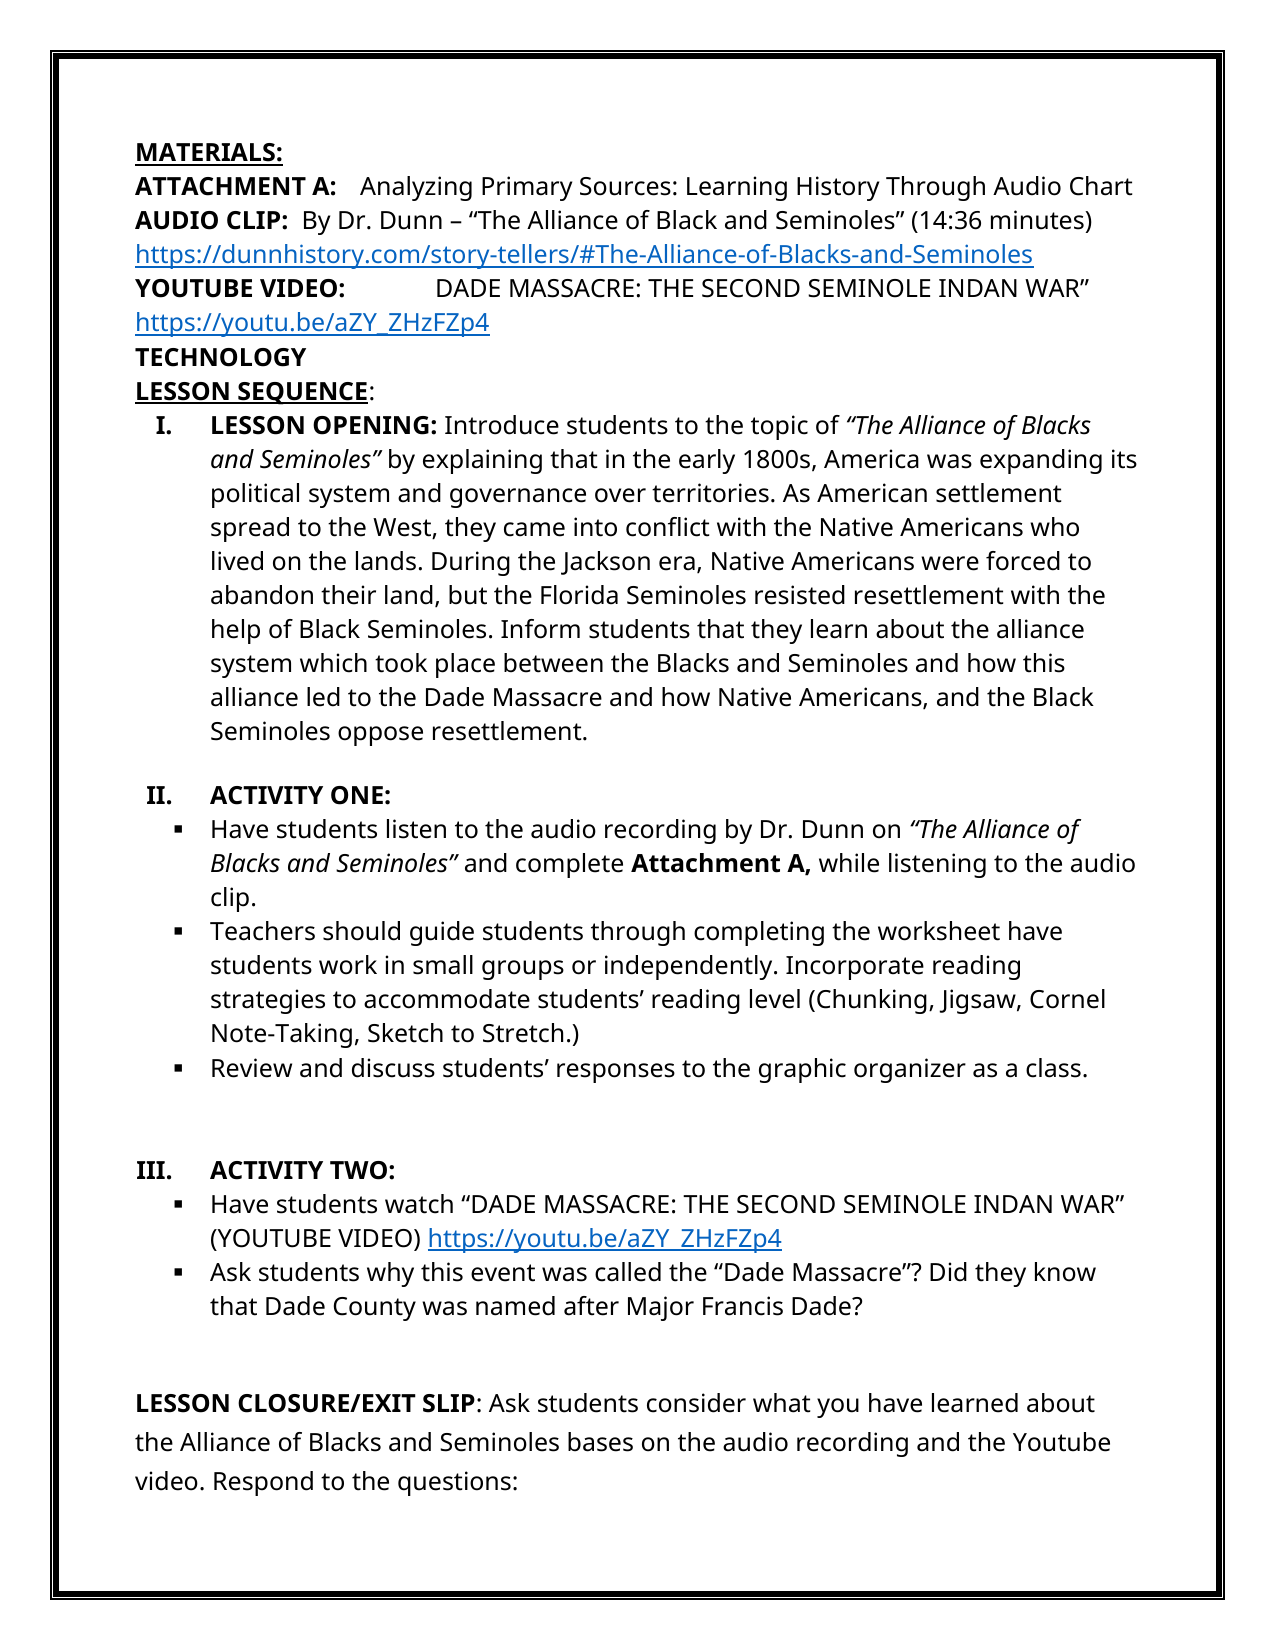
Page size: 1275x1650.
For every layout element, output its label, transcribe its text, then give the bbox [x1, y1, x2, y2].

list ACTIVITY TWO: [172, 1152, 1140, 1186]
text MATERIALS: [135, 135, 1140, 169]
list ACTIVITY ONE: [172, 778, 1140, 812]
list LESSON OPENING: Introduce students to the topic of “The Alliance of Blacks and Seminoles” by explaining that in the early 1800s, America was expanding its political system and governance over territories. As American settlement spread to the West, they came into conflict with the Native Americans who lived on the lands. During the Jackson era, Native Americans were forced to abandon their land, but the Florida Seminoles resisted resettlement with the help of Black Seminoles. Inform students that they learn about the alliance system which took place between the Blacks and Seminoles and how this alliance led to the Dade Massacre and how Native Americans, and the Black Seminoles oppose resettlement. [172, 407, 1140, 748]
text LESSON CLOSURE/EXIT SLIP: Ask students consider what you have learned about the Alliance of Blacks and Seminoles bases on the audio recording and the Youtube video. Respond to the questions: [135, 1385, 1140, 1498]
list Ask students why this event was called the “Dade Massacre”? Did they know that Dade County was named after Major Francis Dade? [172, 1254, 1140, 1323]
text TECHNOLOGY [135, 339, 1140, 373]
list Have students listen to the audio recording by Dr. Dunn on “The Alliance of Blacks and Seminoles” and complete Attachment A, while listening to the audio clip. [172, 812, 1140, 914]
text ATTACHMENT A: Analyzing Primary Sources: Learning History Through Audio Chart [135, 169, 1140, 203]
list Have students watch “DADE MASSACRE: THE SECOND SEMINOLE INDAN WAR” (YOUTUBE VIDEO) https://youtu.be/aZY_ZHzFZp4 [172, 1186, 1140, 1254]
text AUDIO CLIP: By Dr. Dunn – “The Alliance of Black and Seminoles” (14:36 minutes) https://dunnhistory.com/story-tellers/#The-Alliance-of-Blacks-and-Seminoles [135, 203, 1140, 271]
text LESSON SEQUENCE: [135, 373, 1140, 407]
list Teachers should guide students through completing the worksheet have students work in small groups or independently. Incorporate reading strategies to accommodate students’ reading level (Chunking, Jigsaw, Cornel Note-Taking, Sketch to Stretch.) [172, 914, 1140, 1050]
list Review and discuss students’ responses to the graphic organizer as a class. [172, 1050, 1140, 1084]
text YOUTUBE VIDEO: DADE MASSACRE: THE SECOND SEMINOLE INDAN WAR” https://youtu.be/aZY_ZHzFZp4 [135, 271, 1140, 339]
